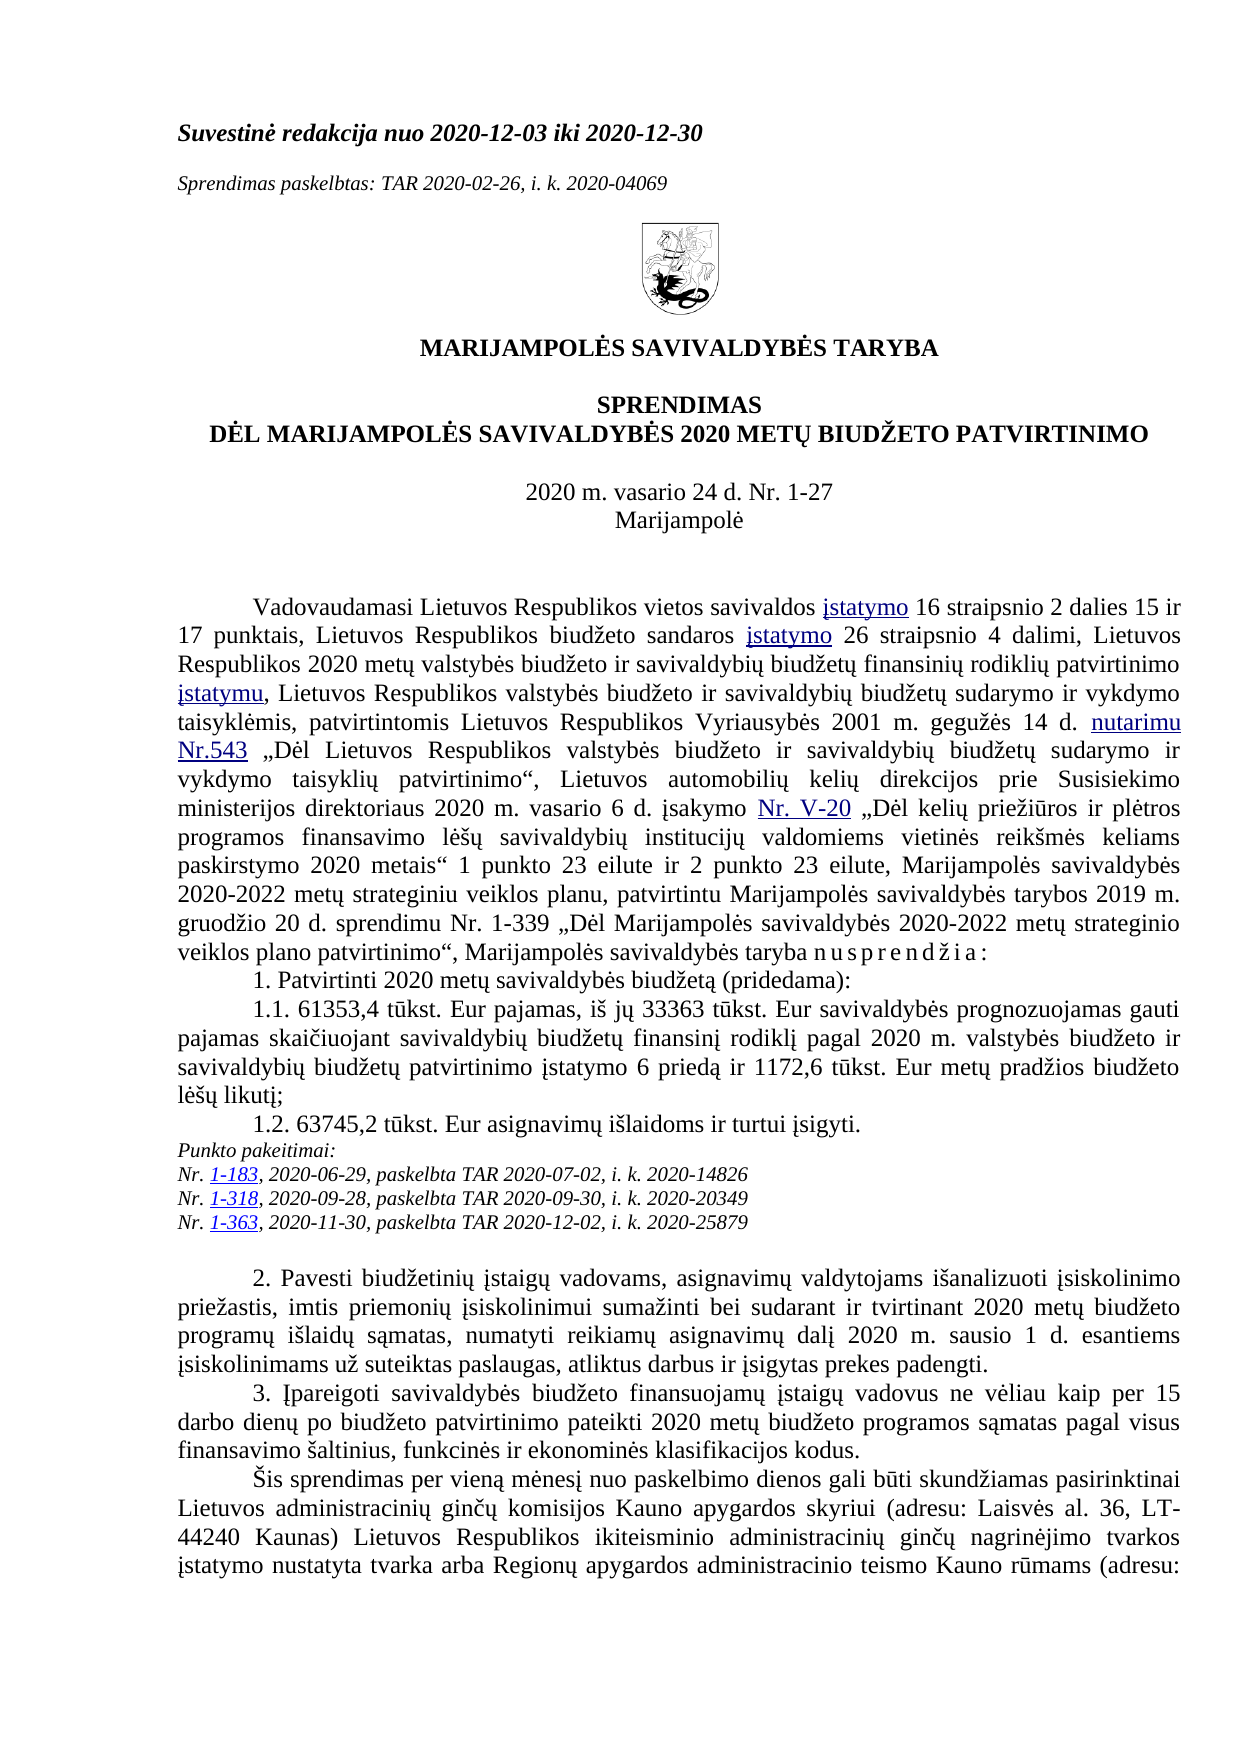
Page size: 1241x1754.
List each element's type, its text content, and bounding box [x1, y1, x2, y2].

text Suvestinė redakcija nuo 2020-12-03 iki 2020-12-30 [177, 118, 1181, 147]
text 3. Įpareigoti savivaldybės biudžeto finansuojamų įstaigų vadovus ne vėliau kaip per 15 darbo dienų po biudžeto patvirtinimo pateikti 2020 metų biudžeto programos sąmatas pagal visus finansavimo šaltinius, funkcinės ir ekonominės klasifikacijos kodus. [177, 1378, 1181, 1464]
text 2. Pavesti biudžetinių įstaigų vadovams, asignavimų valdytojams išanalizuoti įsiskolinimo priežastis, imtis priemonių įsiskolinimui sumažinti bei sudarant ir tvirtinant 2020 metų biudžeto programų išlaidų sąmatas, numatyti reikiamų asignavimų dalį 2020 m. sausio 1 d. esantiems įsiskolinimams už suteiktas paslaugas, atliktus darbus ir įsigytas prekes padengti. [177, 1263, 1181, 1378]
text Nr. 1-363, 2020-11-30, paskelbta TAR 2020-12-02, i. k. 2020-25879 [177, 1210, 1181, 1234]
text Vadovaudamasi Lietuvos Respublikos vietos savivaldos įstatymo 16 straipsnio 2 dalies 15 ir 17 punktais, Lietuvos Respublikos biudžeto sandaros įstatymo 26 straipsnio 4 dalimi, Lietuvos Respublikos 2020 metų valstybės biudžeto ir savivaldybių biudžetų finansinių rodiklių patvirtinimo įstatymu, Lietuvos Respublikos valstybės biudžeto ir savivaldybių biudžetų sudarymo ir vykdymo taisyklėmis, patvirtintomis Lietuvos Respublikos Vyriausybės 2001 m. gegužės 14 d. nutarimu Nr.543 „Dėl Lietuvos Respublikos valstybės biudžeto ir savivaldybių biudžetų sudarymo ir vykdymo taisyklių patvirtinimo“, Lietuvos automobilių kelių direkcijos prie Susisiekimo ministerijos direktoriaus 2020 m. vasario 6 d. įsakymo Nr. V-20 „Dėl kelių priežiūros ir plėtros programos finansavimo lėšų savivaldybių institucijų valdomiems vietinės reikšmės keliams paskirstymo 2020 metais“ 1 punkto 23 eilute ir 2 punkto 23 eilute, Marijampolės savivaldybės 2020-2022 metų strateginiu veiklos planu, patvirtintu Marijampolės savivaldybės tarybos 2019 m. gruodžio 20 d. sprendimu Nr. 1-339 „Dėl Marijampolės savivaldybės 2020-2022 metų strateginio veiklos plano patvirtinimo“, Marijampolės savivaldybės taryba nusprendžia: [177, 592, 1181, 965]
text Punkto pakeitimai: [177, 1138, 1181, 1162]
text Marijampolė [177, 505, 1181, 534]
text Nr. 1-183, 2020-06-29, paskelbta TAR 2020-07-02, i. k. 2020-14826 [177, 1162, 1181, 1186]
text Nr. 1-318, 2020-09-28, paskelbta TAR 2020-09-30, i. k. 2020-20349 [177, 1186, 1181, 1210]
text MARIJAMPOLĖS SAVIVALDYBĖS TARYBA [177, 333, 1181, 362]
text 1. Patvirtinti 2020 metų savivaldybės biudžetą (pridedama): [177, 965, 1181, 994]
text SPRENDIMAS [177, 390, 1181, 419]
text Sprendimas paskelbtas: TAR 2020-02-26, i. k. 2020-04069 [177, 171, 1181, 195]
text 1.2. 63745,2 tūkst. Eur asignavimų išlaidoms ir turtui įsigyti. [177, 1109, 1181, 1138]
text 1.1. 61353,4 tūkst. Eur pajamas, iš jų 33363 tūkst. Eur savivaldybės prognozuojamas gauti pajamas skaičiuojant savivaldybių biudžetų finansinį rodiklį pagal 2020 m. valstybės biudžeto ir savivaldybių biudžetų patvirtinimo įstatymo 6 priedą ir 1172,6 tūkst. Eur metų pradžios biudžeto lėšų likutį; [177, 994, 1181, 1109]
text 2020 m. vasario 24 d. Nr. 1-27 [177, 477, 1181, 505]
text Šis sprendimas per vieną mėnesį nuo paskelbimo dienos gali būti skundžiamas pasirinktinai Lietuvos administracinių ginčų komisijos Kauno apygardos skyriui (adresu: Laisvės al. 36, LT-44240 Kaunas) Lietuvos Respublikos ikiteisminio administracinių ginčų nagrinėjimo tvarkos įstatymo nustatyta tvarka arba Regionų apygardos administracinio teismo Kauno rūmams (adresu: [177, 1464, 1181, 1579]
text DĖL MARIJAMPOLĖS SAVIVALDYBĖS 2020 METŲ BIUDŽETO PATVIRTINIMO [177, 419, 1181, 448]
